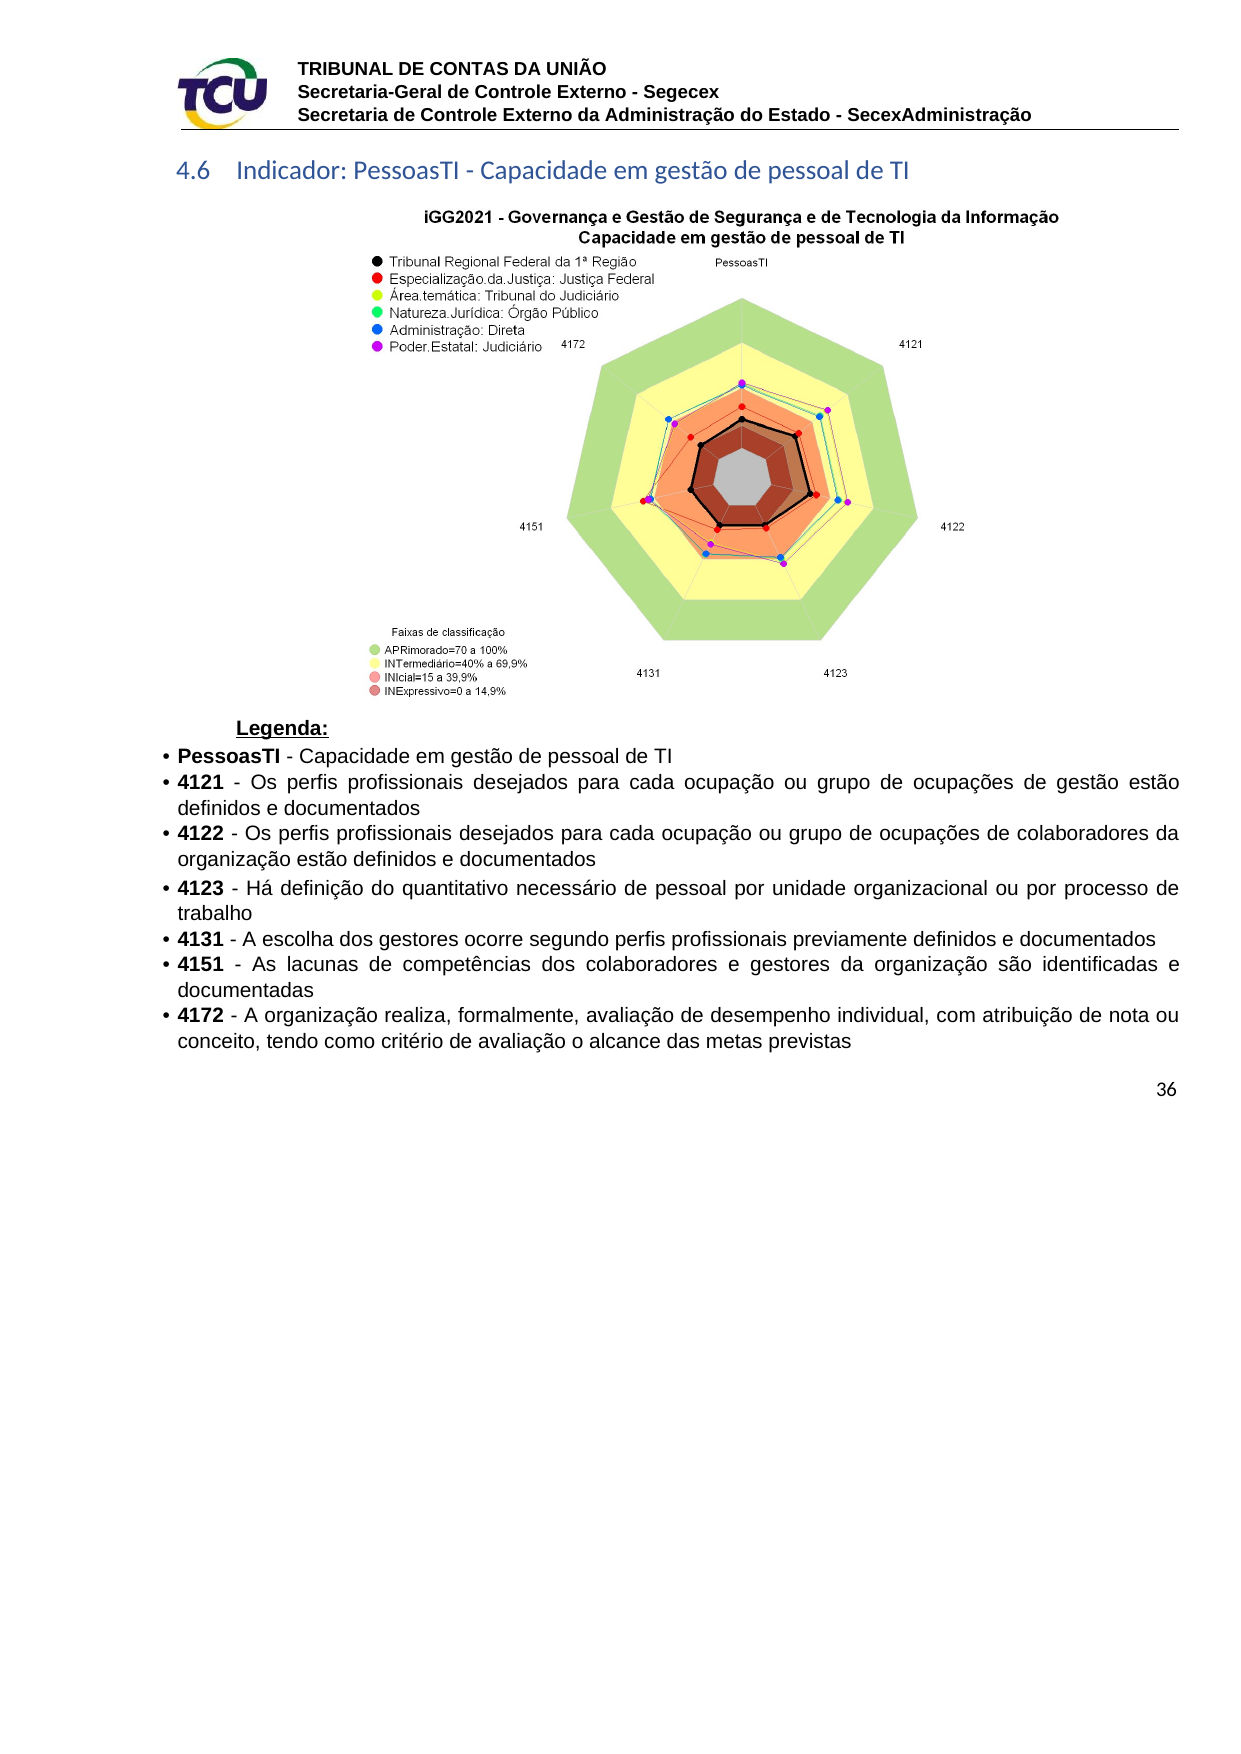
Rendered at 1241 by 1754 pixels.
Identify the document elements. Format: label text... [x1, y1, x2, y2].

list 4122 - Os perfis profissionais desejados para cada ocupação ou grupo de ocupações de colaboradores da organização estão definidos e documentados [162, 821, 1181, 870]
list PessoasTI - Capacidade em gestão de pessoal de TI [162, 744, 1181, 768]
text Legenda: [236, 716, 1181, 740]
list 4121 - Os perfis profissionais desejados para cada ocupação ou grupo de ocupações de gestão estão definidos e documentados [162, 770, 1181, 819]
list 4131 - A escolha dos gestores ocorre segundo perfis profissionais previamente definidos e documentados [162, 927, 1181, 951]
list 4123 - Há definição do quantitativo necessário de pessoal por unidade organizacional ou por processo de trabalho [162, 876, 1181, 925]
picture [177, 58, 267, 130]
list 4172 - A organização realiza, formalmente, avaliação de desempenho individual, com atribuição de nota ou conceito, tendo como critério de avaliação o alcance das metas previstas [162, 1003, 1181, 1053]
picture [362, 208, 1122, 715]
subtitle Indicador: PessoasTI - Capacidade em gestão de pessoal de TI [176, 153, 1181, 186]
list 4151 - As lacunas de competências dos colaboradores e gestores da organização são identificadas e documentadas [162, 952, 1181, 1002]
